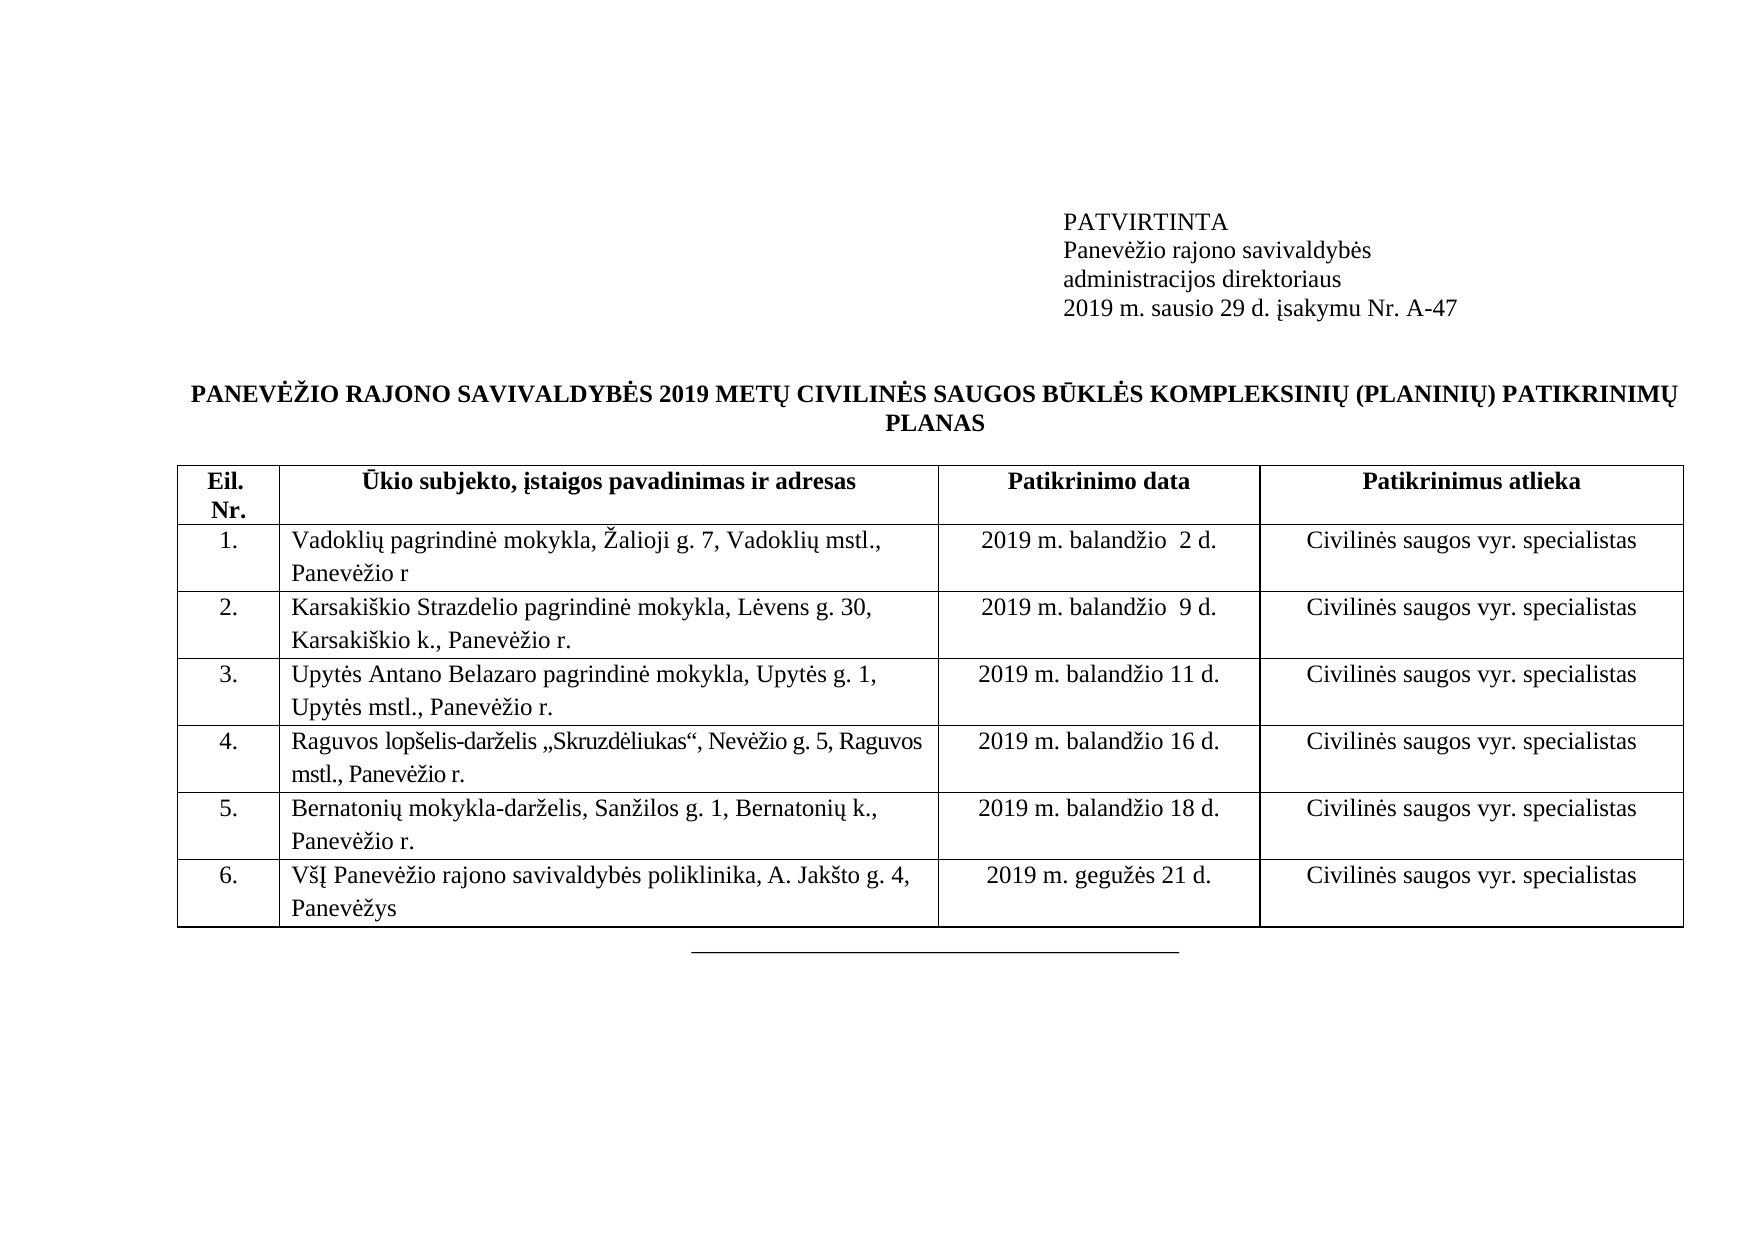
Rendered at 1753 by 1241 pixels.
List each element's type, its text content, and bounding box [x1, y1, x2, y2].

text PANEVĖŽIO RAJONO SAVIVALDYBĖS 2019 METŲ CIVILINĖS SAUGOS BŪKLĖS KOMPLEKSINIŲ (PLANINIŲ) PATIKRINIMŲ PLANAS [177, 379, 1693, 437]
table_cell Civilinės saugos vyr. specialistas [1261, 726, 1683, 792]
table_header Eil. Nr. [178, 466, 279, 524]
text 2019 m. sausio 29 d. įsakymu Nr. A-47 [177, 293, 1693, 322]
text PATVIRTINTA [177, 207, 1693, 235]
table_cell Karsakiškio Strazdelio pagrindinė mokykla, Lėvens g. 30, Karsakiškio k., Panevėžio r. [280, 592, 938, 658]
text Panevėžio rajono savivaldybės [177, 235, 1693, 264]
table_cell Raguvos lopšelis-darželis „Skruzdėliukas“, Nevėžio g. 5, Raguvos mstl., Panevėžio r. [280, 726, 938, 792]
table_cell Civilinės saugos vyr. specialistas [1261, 592, 1683, 658]
table_cell Civilinės saugos vyr. specialistas [1261, 659, 1683, 725]
table_header Ūkio subjekto, įstaigos pavadinimas ir adresas [280, 466, 938, 524]
table_cell 6. [178, 860, 279, 926]
table_cell 1. [178, 525, 279, 591]
table_cell 2019 m. gegužės 21 d. [939, 860, 1259, 926]
table_cell 2019 m. balandžio 9 d. [939, 592, 1259, 658]
table_cell Civilinės saugos vyr. specialistas [1261, 793, 1683, 859]
table_cell 2. [178, 592, 279, 658]
table_cell 2019 m. balandžio 2 d. [939, 525, 1259, 591]
table_cell Upytės Antano Belazaro pagrindinė mokykla, Upytės g. 1, Upytės mstl., Panevėžio r. [280, 659, 938, 725]
table_cell 2019 m. balandžio 18 d. [939, 793, 1259, 859]
table_cell Vadoklių pagrindinė mokykla, Žalioji g. 7, Vadoklių mstl., Panevėžio r [280, 525, 938, 591]
table_cell 2019 m. balandžio 16 d. [939, 726, 1259, 792]
table_cell 2019 m. balandžio 11 d. [939, 659, 1259, 725]
table_cell 5. [178, 793, 279, 859]
table_cell Civilinės saugos vyr. specialistas [1261, 860, 1683, 926]
table_cell Civilinės saugos vyr. specialistas [1261, 525, 1683, 591]
table_header Patikrinimo data [939, 466, 1259, 524]
table_cell 4. [178, 726, 279, 792]
table_cell Bernatonių mokykla-darželis, Sanžilos g. 1, Bernatonių k., Panevėžio r. [280, 793, 938, 859]
table_cell VšĮ Panevėžio rajono savivaldybės poliklinika, A. Jakšto g. 4, Panevėžys [280, 860, 938, 926]
text _______________________________________ [177, 927, 1693, 956]
table_cell 3. [178, 659, 279, 725]
table_header Patikrinimus atlieka [1261, 466, 1683, 524]
text administracijos direktoriaus [177, 264, 1693, 293]
